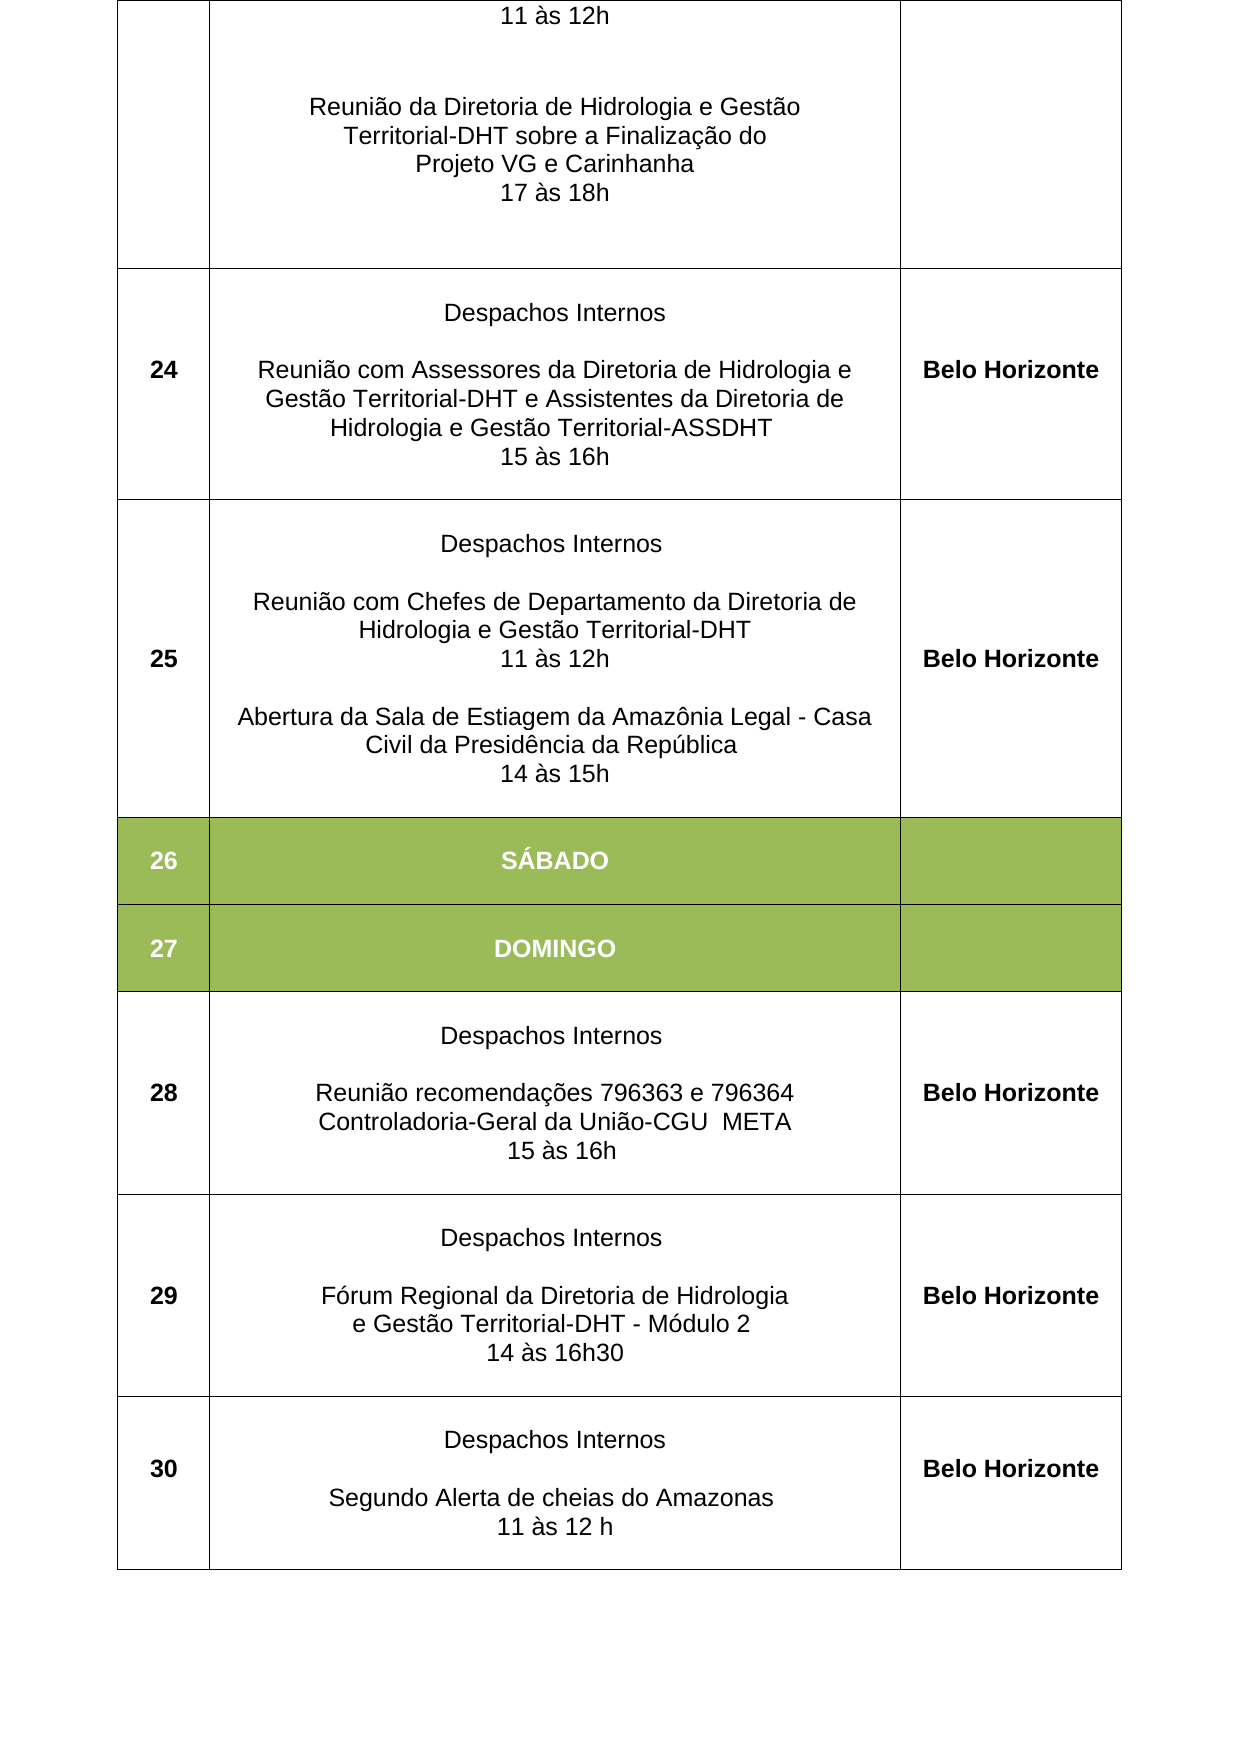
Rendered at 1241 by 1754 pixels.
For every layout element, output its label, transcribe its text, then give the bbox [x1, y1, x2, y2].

table_cell [901, 1, 1121, 268]
table_cell 27 [118, 905, 209, 991]
table_cell Belo Horizonte [901, 1195, 1121, 1396]
table_cell 30 [118, 1397, 209, 1568]
table_cell Despachos Internos Segundo Alerta de cheias do Amazonas 11 às 12 h [210, 1397, 900, 1568]
table_cell Belo Horizonte [901, 269, 1121, 499]
table_cell Despachos Internos Reunião com Chefes de Departamento da Diretoria de Hidrologia e Gestão Territorial-DHT 11 às 12h Abertura da Sala de Estiagem da Amazônia Legal - Casa Civil da Presidência da República 14 às 15h [210, 500, 900, 817]
table_cell [118, 1, 209, 268]
table_cell 25 [118, 500, 209, 817]
table_cell 24 [118, 269, 209, 499]
table_cell 28 [118, 992, 209, 1193]
table_cell Belo Horizonte [901, 500, 1121, 817]
table_cell Belo Horizonte [901, 1397, 1121, 1568]
table_cell Despachos Internos Fórum Regional da Diretoria de Hidrologia e Gestão Territorial-DHT - Módulo 2 14 às 16h30 [210, 1195, 900, 1396]
table_cell Despachos Internos Reunião recomendações 796363 e 796364 Controladoria-Geral da União-CGU META 15 às 16h [210, 992, 900, 1193]
table_cell 11 às 12h Reunião da Diretoria de Hidrologia e Gestão Territorial-DHT sobre a Finalização do Projeto VG e Carinhanha 17 às 18h [210, 1, 900, 268]
table_cell DOMINGO [210, 905, 900, 991]
table_cell SÁBADO [210, 818, 900, 904]
table_cell [901, 818, 1121, 904]
table_cell 26 [118, 818, 209, 904]
table_cell 29 [118, 1195, 209, 1396]
table_cell Despachos Internos Reunião com Assessores da Diretoria de Hidrologia e Gestão Territorial-DHT e Assistentes da Diretoria de Hidrologia e Gestão Territorial-ASSDHT 15 às 16h [210, 269, 900, 499]
table_cell Belo Horizonte [901, 992, 1121, 1193]
table_cell [901, 905, 1121, 991]
